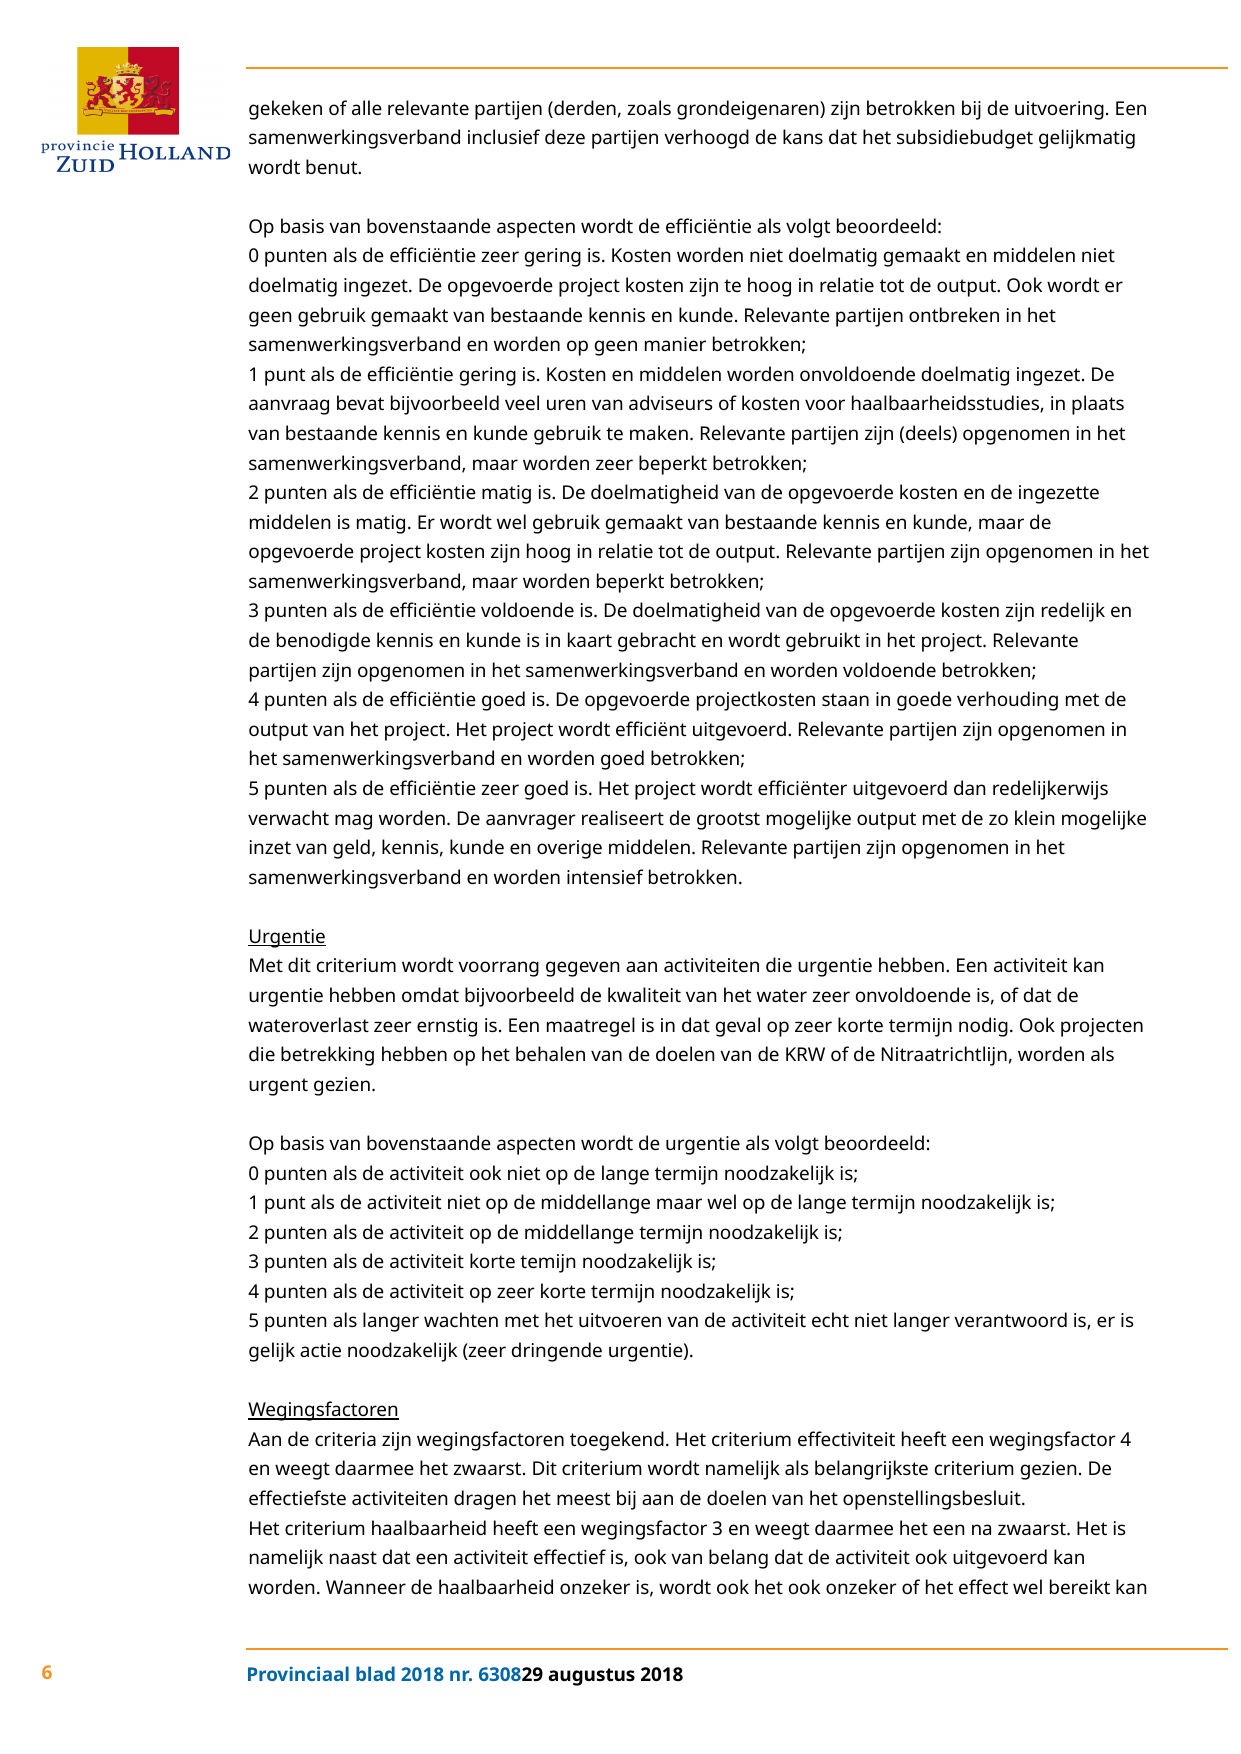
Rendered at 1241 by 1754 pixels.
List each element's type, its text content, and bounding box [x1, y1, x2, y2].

text Met dit criterium wordt voorrang gegeven aan activiteiten die urgentie hebben. Een activiteit kan urgentie hebben omdat bijvoorbeeld de kwaliteit van het water zeer onvoldoende is, of dat de wateroverlast zeer ernstig is. Een maatregel is in dat geval op zeer korte termijn nodig. Ook projecten die betrekking hebben op het behalen van de doelen van de KRW of de Nitraatrichtlijn, worden als urgent gezien. [248, 953, 1152, 1097]
text 3 punten als de efficiëntie voldoende is. De doelmatigheid van de opgevoerde kosten zijn redelijk en de benodigde kennis en kunde is in kaart gebracht en wordt gebruikt in het project. Relevante partijen zijn opgenomen in het samenwerkingsverband en worden voldoende betrokken; [248, 598, 1152, 683]
text Het criterium haalbaarheid heeft een wegingsfactor 3 en weegt daarmee het een na zwaarst. Het is namelijk naast dat een activiteit effectief is, ook van belang dat de activiteit ook uitgevoerd kan worden. Wanneer de haalbaarheid onzeker is, wordt ook het ook onzeker of het effect wel bereikt kan [248, 1515, 1152, 1600]
text 1 punt als de efficiëntie gering is. Kosten en middelen worden onvoldoende doelmatig ingezet. De aanvraag bevat bijvoorbeeld veel uren van adviseurs of kosten voor haalbaarheidsstudies, in plaats van bestaande kennis en kunde gebruik te maken. Relevante partijen zijn (deels) opgenomen in het samenwerkingsverband, maar worden zeer beperkt betrokken; [248, 361, 1152, 476]
text 4 punten als de activiteit op zeer korte termijn noodzakelijk is; [248, 1278, 1152, 1304]
text Urgentie [248, 923, 1152, 949]
text 3 punten als de activiteit korte temijn noodzakelijk is; [248, 1248, 1152, 1274]
text 4 punten als de efficiëntie goed is. De opgevoerde projectkosten staan in goede verhouding met de output van het project. Het project wordt efficiënt uitgevoerd. Relevante partijen zijn opgenomen in het samenwerkingsverband en worden goed betrokken; [248, 686, 1152, 771]
text Op basis van bovenstaande aspecten wordt de urgentie als volgt beoordeeld: [248, 1130, 1152, 1156]
text 0 punten als de efficiëntie zeer gering is. Kosten worden niet doelmatig gemaakt en middelen niet doelmatig ingezet. De opgevoerde project kosten zijn te hoog in relatie tot de output. Ook wordt er geen gebruik gemaakt van bestaande kennis en kunde. Relevante partijen ontbreken in het samenwerkingsverband en worden op geen manier betrokken; [248, 243, 1152, 357]
text Wegingsfactoren [248, 1396, 1152, 1422]
text 2 punten als de efficiëntie matig is. De doelmatigheid van de opgevoerde kosten en de ingezette middelen is matig. Er wordt wel gebruik gemaakt van bestaande kennis en kunde, maar de opgevoerde project kosten zijn hoog in relatie tot de output. Relevante partijen zijn opgenomen in het samenwerkingsverband, maar worden beperkt betrokken; [248, 479, 1152, 594]
text 0 punten als de activiteit ook niet op de lange termijn noodzakelijk is; [248, 1160, 1152, 1186]
text 1 punt als de activiteit niet op de middellange maar wel op de lange termijn noodzakelijk is; [248, 1189, 1152, 1215]
picture [41, 47, 231, 172]
text 5 punten als de efficiëntie zeer goed is. Het project wordt efficiënter uitgevoerd dan redelijkerwijs verwacht mag worden. De aanvrager realiseert de grootst mogelijke output met de zo klein mogelijke inzet van geld, kennis, kunde en overige middelen. Relevante partijen zijn opgenomen in het samenwerkingsverband en worden intensief betrokken. [248, 775, 1152, 890]
text Aan de criteria zijn wegingsfactoren toegekend. Het criterium effectiviteit heeft een wegingsfactor 4 en weegt daarmee het zwaarst. Dit criterium wordt namelijk als belangrijkste criterium gezien. De effectiefste activiteiten dragen het meest bij aan de doelen van het openstellingsbesluit. [248, 1426, 1152, 1511]
text 2 punten als de activiteit op de middellange termijn noodzakelijk is; [248, 1219, 1152, 1245]
text 5 punten als langer wachten met het uitvoeren van de activiteit echt niet langer verantwoord is, er is gelijk actie noodzakelijk (zeer dringende urgentie). [248, 1308, 1152, 1363]
text Op basis van bovenstaande aspecten wordt de efficiëntie als volgt beoordeeld: [248, 213, 1152, 239]
text gekeken of alle relevante partijen (derden, zoals grondeigenaren) zijn betrokken bij de uitvoering. Een samenwerkingsverband inclusief deze partijen verhoogd de kans dat het subsidiebudget gelijkmatig wordt benut. [248, 95, 1152, 180]
